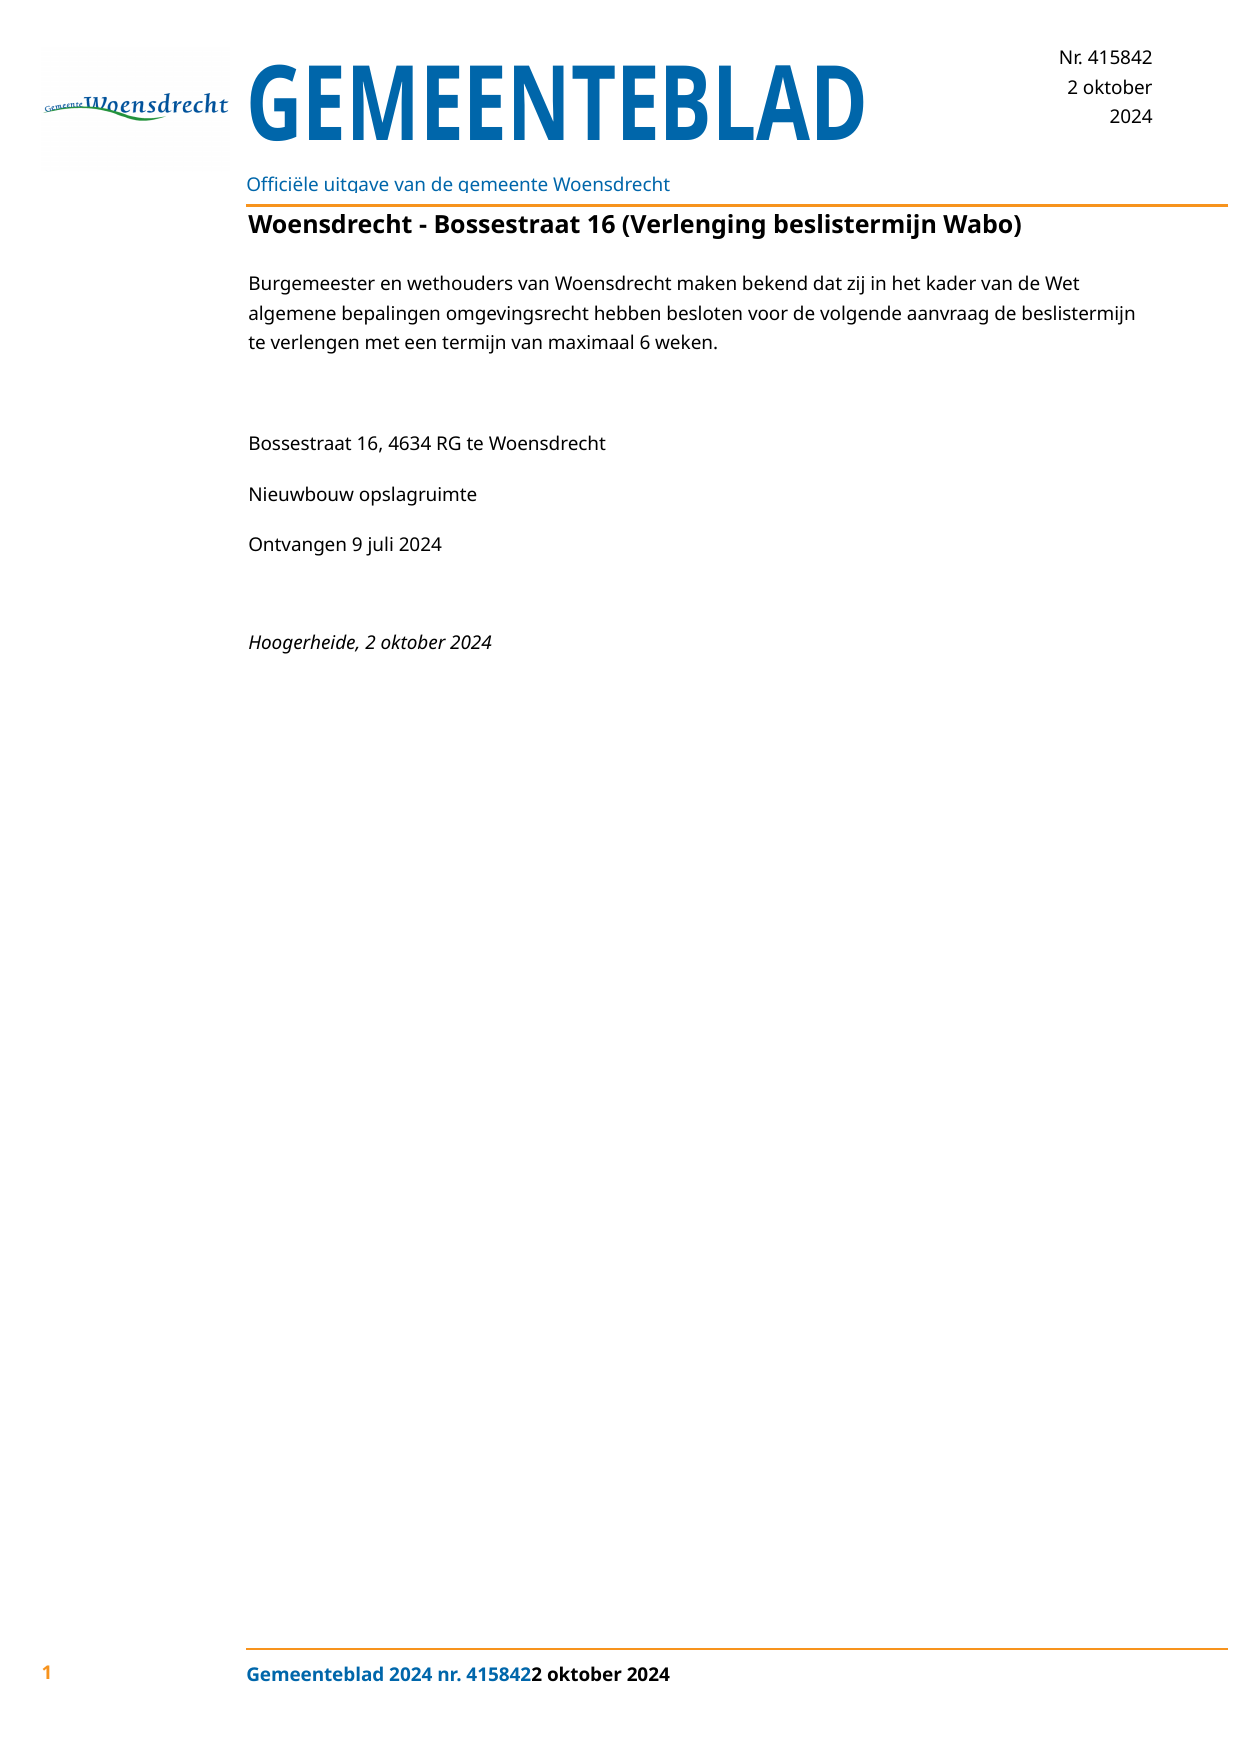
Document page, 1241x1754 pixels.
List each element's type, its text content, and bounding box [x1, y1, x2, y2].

picture [41, 47, 231, 172]
text Hoogerheide, 2 oktober 2024 [248, 629, 1152, 655]
text Bossestraat 16, 4634 RG te Woensdrecht [248, 430, 1152, 456]
text Burgemeester en wethouders van Woensdrecht maken bekend dat zij in het kader van de Wet algemene bepalingen omgevingsrecht hebben besloten voor de volgende aanvraag de beslistermijn te verlengen met een termijn van maximaal 6 weken. [248, 270, 1152, 355]
text Nieuwbouw opslagruimte [248, 481, 1152, 506]
text Ontvangen 9 juli 2024 [248, 531, 1152, 557]
text Woensdrecht - Bossestraat 16 (Verlenging beslistermijn Wabo) [248, 207, 1152, 241]
